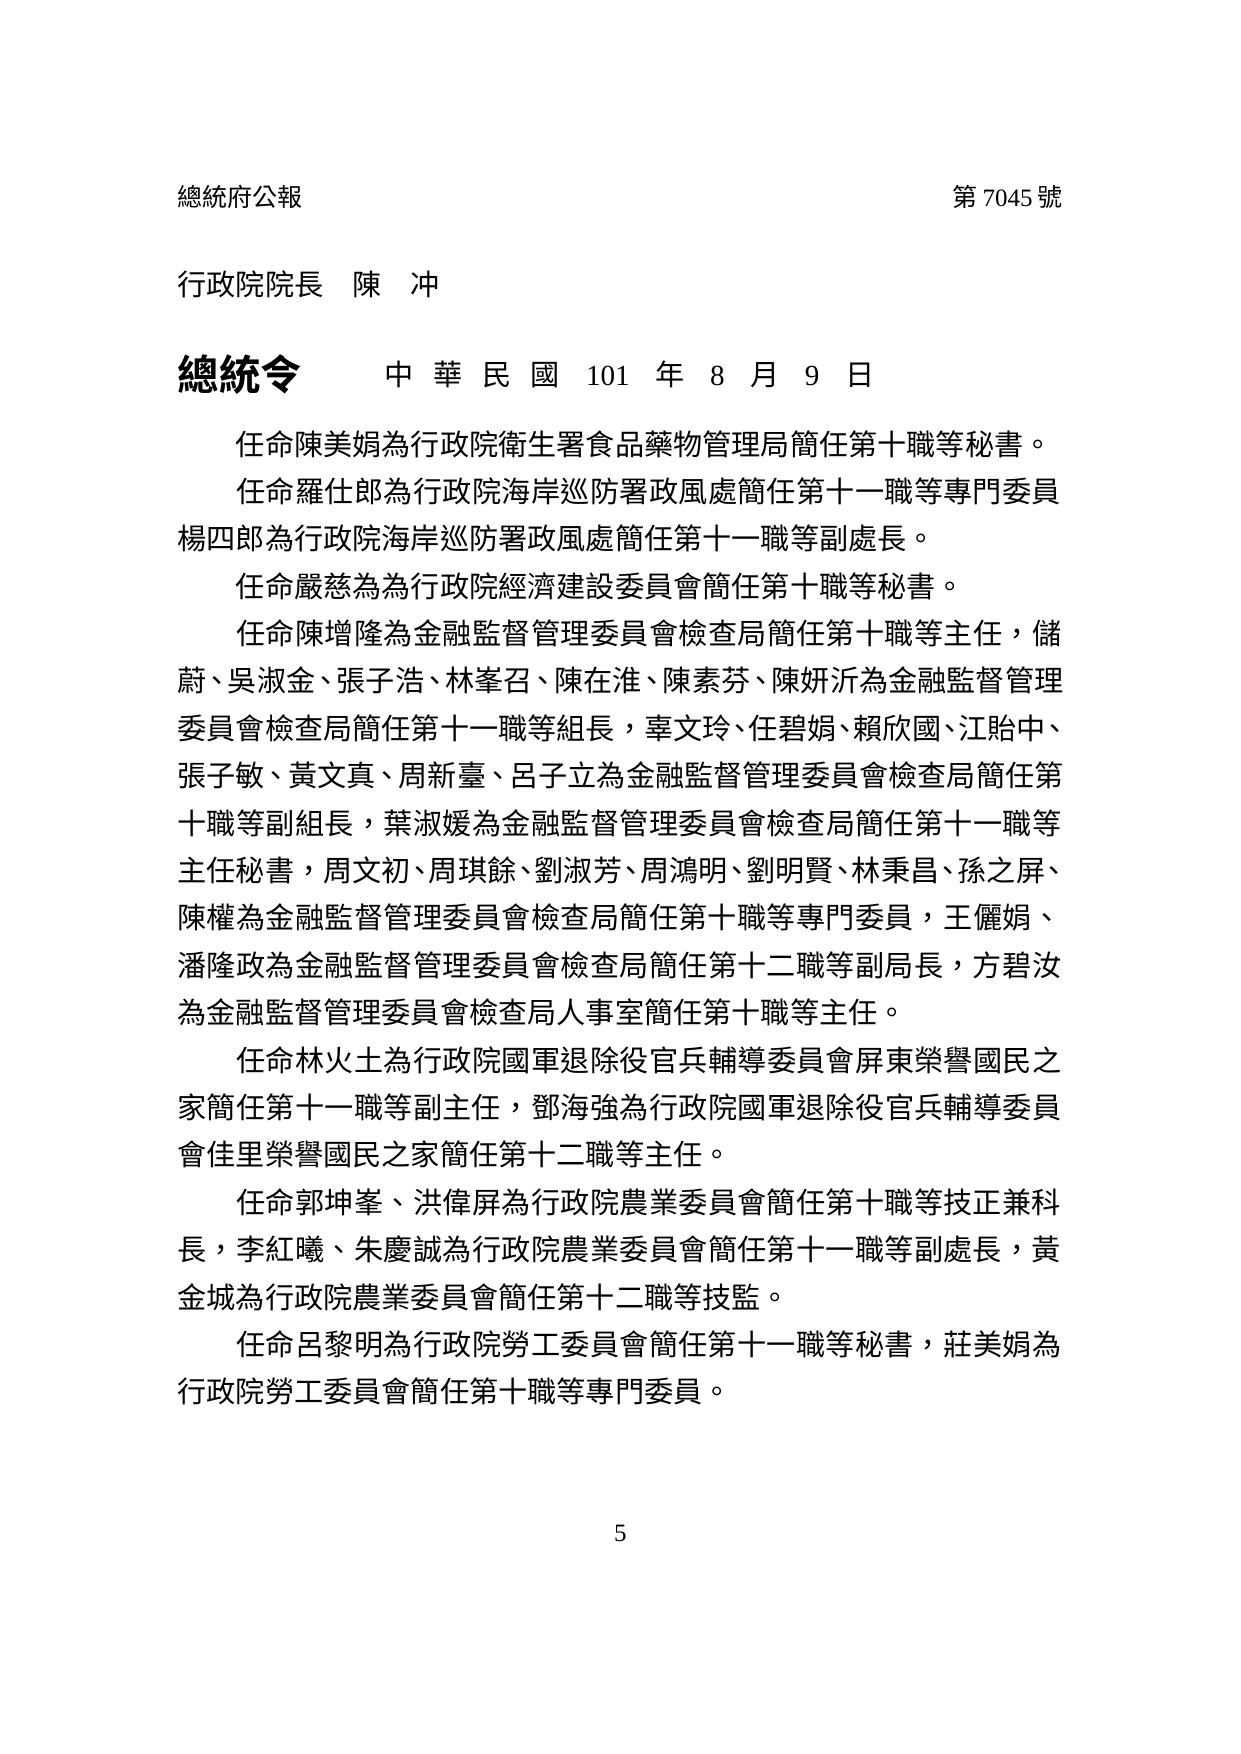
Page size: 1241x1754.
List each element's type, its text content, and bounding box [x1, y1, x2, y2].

text 任命陳美娟為行政院衛生署食品藥物管理局簡任第十職等秘書。 [177, 417, 1063, 464]
text 行政院院長 陳 冲 [177, 266, 1063, 303]
text 任命郭坤峯、洪偉屏為行政院農業委員會簡任第十職等技正兼科長，李紅曦、朱慶誠為行政院農業委員會簡任第十一職等副處長，黃金城為行政院農業委員會簡任第十二職等技監。 [177, 1175, 1063, 1317]
text 任命呂黎明為行政院勞工委員會簡任第十一職等秘書，莊美娟為行政院勞工委員會簡任第十職等專門委員。 [177, 1317, 1063, 1412]
table_header 中華民國101年8月9日 [381, 328, 877, 417]
text 任命羅仕郎為行政院海岸巡防署政風處簡任第十一職等專門委員，楊四郎為行政院海岸巡防署政風處簡任第十一職等副處長。 [177, 464, 1063, 559]
table_header 總統令 [174, 328, 381, 417]
text 任命嚴慈為為行政院經濟建設委員會簡任第十職等秘書。 [177, 559, 1063, 607]
text 任命林火土為行政院國軍退除役官兵輔導委員會屏東榮譽國民之家簡任第十一職等副主任，鄧海強為行政院國軍退除役官兵輔導委員會佳里榮譽國民之家簡任第十二職等主任。 [177, 1033, 1063, 1175]
text 任命陳增隆為金融監督管理委員會檢查局簡任第十職等主任，儲蔚、吳淑金、張子浩、林峯召、陳在淮、陳素芬、陳妍沂為金融監督管理委員會檢查局簡任第十一職等組長，辜文玲、任碧娟、賴欣國、江貽中、張子敏、黃文真、周新臺、呂子立為金融監督管理委員會檢查局簡任第十職等副組長，葉淑媛為金融監督管理委員會檢查局簡任第十一職等主任秘書，周文初、周琪餘、劉淑芳、周鴻明、劉明賢、林秉昌、孫之屏、陳權為金融監督管理委員會檢查局簡任第十職等專門委員，王儷娟、潘隆政為金融監督管理委員會檢查局簡任第十二職等副局長，方碧汝為金融監督管理委員會檢查局人事室簡任第十職等主任。 [177, 607, 1063, 1033]
